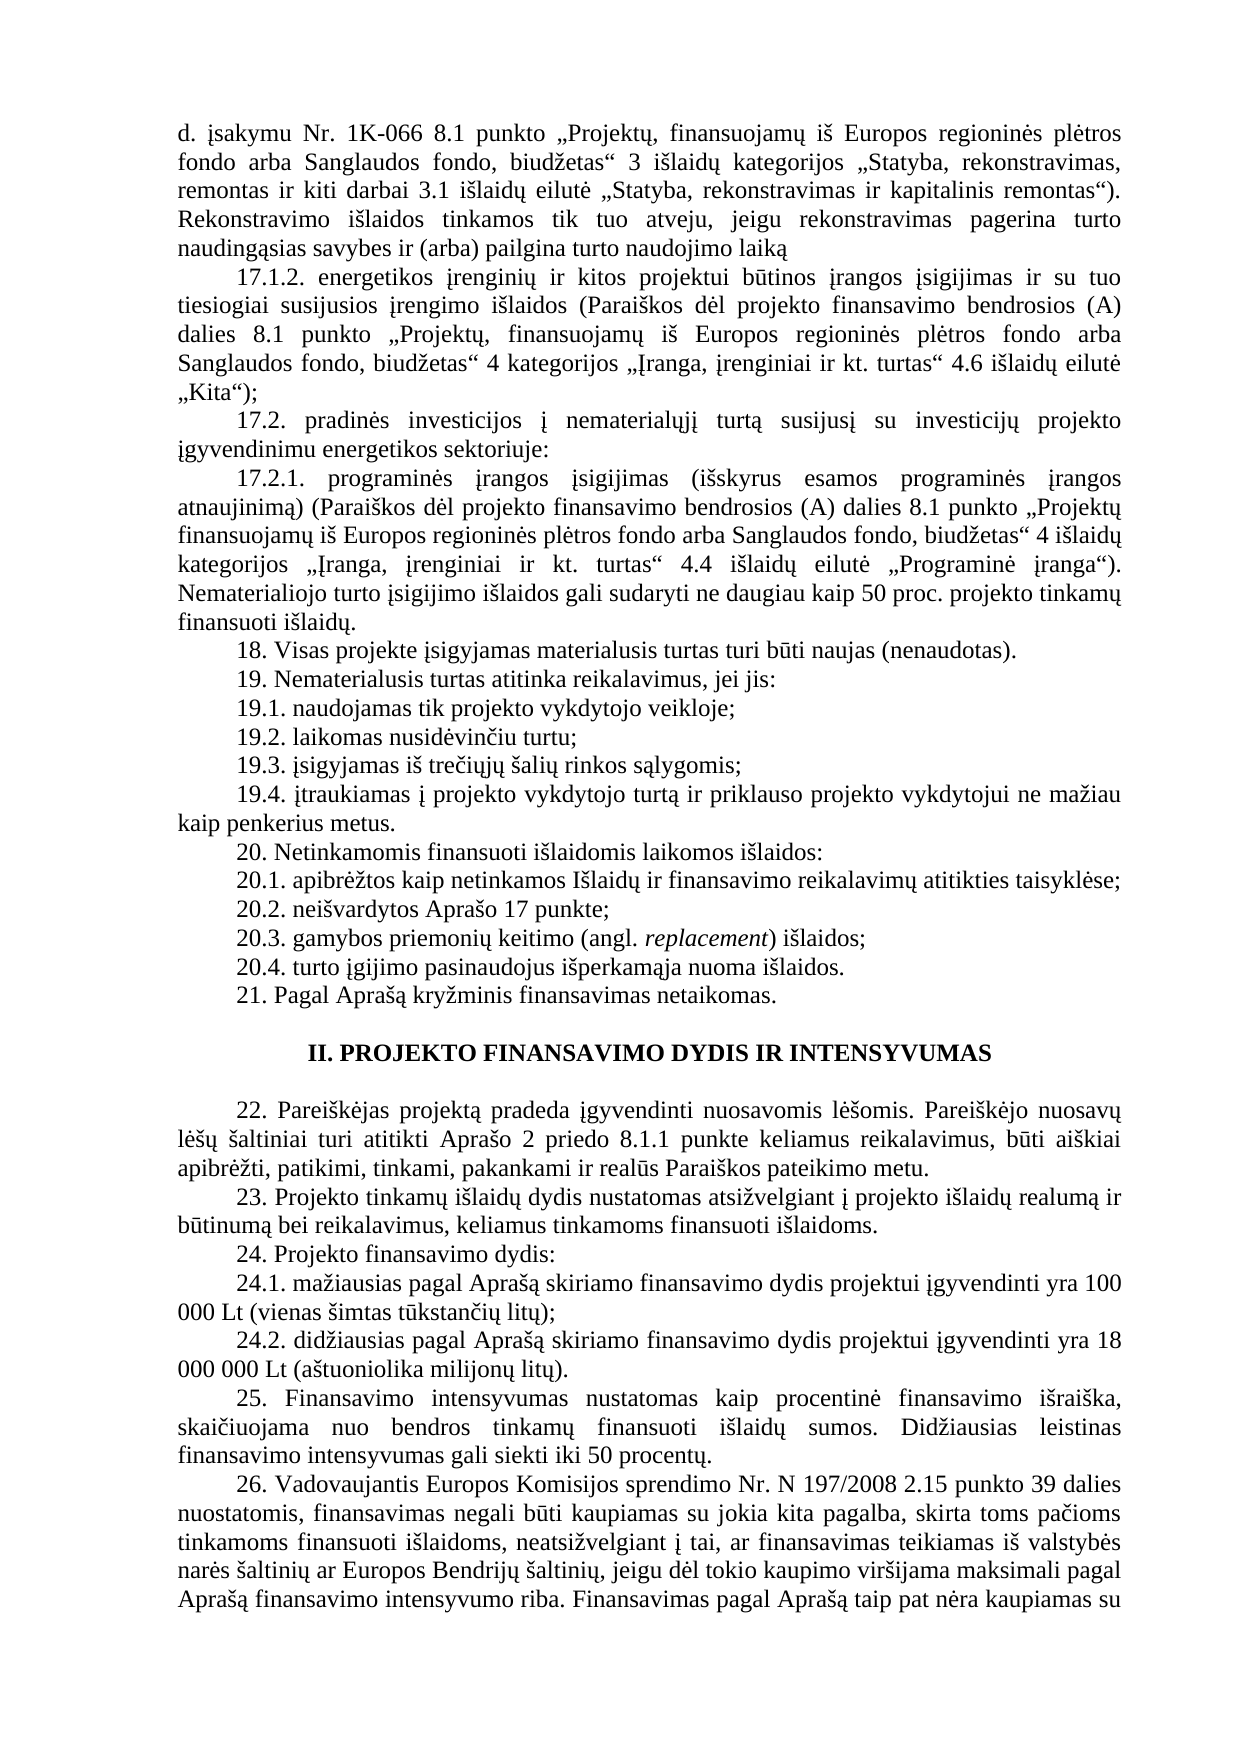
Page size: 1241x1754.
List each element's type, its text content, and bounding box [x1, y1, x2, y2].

text 17.2. pradinės investicijos į nematerialųjį turtą susijusį su investicijų projekto įgyvendinimu energetikos sektoriuje: [177, 406, 1122, 463]
text 25. Finansavimo intensyvumas nustatomas kaip procentinė finansavimo išraiška, skaičiuojama nuo bendros tinkamų finansuoti išlaidų sumos. Didžiausias leistinas finansavimo intensyvumas gali siekti iki 50 procentų. [177, 1383, 1122, 1469]
text 17.2.1. programinės įrangos įsigijimas (išskyrus esamos programinės įrangos atnaujinimą) (Paraiškos dėl projekto finansavimo bendrosios (A) dalies 8.1 punkto „Projektų finansuojamų iš Europos regioninės plėtros fondo arba Sanglaudos fondo, biudžetas“ 4 išlaidų kategorijos „Įranga, įrenginiai ir kt. turtas“ 4.4 išlaidų eilutė „Programinė įranga“). Nematerialiojo turto įsigijimo išlaidos gali sudaryti ne daugiau kaip 50 proc. projekto tinkamų finansuoti išlaidų. [177, 463, 1122, 636]
text II. PROJEKTO FINANSAVIMO DYDIS IR INTENSYVUMAS [177, 1038, 1122, 1067]
text 20.1. apibrėžtos kaip netinkamos Išlaidų ir finansavimo reikalavimų atitikties taisyklėse; [236, 866, 1122, 894]
text 19.3. įsigyjamas iš trečiųjų šalių rinkos sąlygomis; [177, 751, 1122, 779]
text 23. Projekto tinkamų išlaidų dydis nustatomas atsižvelgiant į projekto išlaidų realumą ir būtinumą bei reikalavimus, keliamus tinkamoms finansuoti išlaidoms. [177, 1182, 1122, 1239]
text 18. Visas projekte įsigyjamas materialusis turtas turi būti naujas (nenaudotas). [177, 636, 1122, 664]
text 20.4. turto įgijimo pasinaudojus išperkamąja nuoma išlaidos. [177, 952, 1122, 981]
text 17.1.2. energetikos įrenginių ir kitos projektui būtinos įrangos įsigijimas ir su tuo tiesiogiai susijusios įrengimo išlaidos (Paraiškos dėl projekto finansavimo bendrosios (A) dalies 8.1 punkto „Projektų, finansuojamų iš Europos regioninės plėtros fondo arba Sanglaudos fondo, biudžetas“ 4 kategorijos „Įranga, įrenginiai ir kt. turtas“ 4.6 išlaidų eilutė „Kita“); [177, 262, 1122, 406]
text 21. Pagal Aprašą kryžminis finansavimas netaikomas. [177, 981, 1122, 1009]
text 20.3. gamybos priemonių keitimo (angl. replacement) išlaidos; [177, 923, 1122, 952]
text 20.2. neišvardytos Aprašo 17 punkte; [236, 894, 1122, 923]
text 22. Pareiškėjas projektą pradeda įgyvendinti nuosavomis lėšomis. Pareiškėjo nuosavų lėšų šaltiniai turi atitikti Aprašo 2 priedo 8.1.1 punkte keliamus reikalavimus, būti aiškiai apibrėžti, patikimi, tinkami, pakankami ir realūs Paraiškos pateikimo metu. [177, 1096, 1122, 1182]
text 20. Netinkamomis finansuoti išlaidomis laikomos išlaidos: [177, 837, 1122, 866]
text 19.2. laikomas nusidėvinčiu turtu; [177, 722, 1122, 751]
text 19.4. įtraukiamas į projekto vykdytojo turtą ir priklauso projekto vykdytojui ne mažiau kaip penkerius metus. [177, 779, 1122, 837]
text 26. Vadovaujantis Europos Komisijos sprendimo Nr. N 197/2008 2.15 punkto 39 dalies nuostatomis, finansavimas negali būti kaupiamas su jokia kita pagalba, skirta toms pačioms tinkamoms finansuoti išlaidoms, neatsižvelgiant į tai, ar finansavimas teikiamas iš valstybės narės šaltinių ar Europos Bendrijų šaltinių, jeigu dėl tokio kaupimo viršijama maksimali pagal Aprašą finansavimo intensyvumo riba. Finansavimas pagal Aprašą taip pat nėra kaupiamas su [177, 1469, 1122, 1613]
text 24. Projekto finansavimo dydis: [177, 1239, 1122, 1268]
text 19.1. naudojamas tik projekto vykdytojo veikloje; [177, 693, 1122, 722]
text 24.1. mažiausias pagal Aprašą skiriamo finansavimo dydis projektui įgyvendinti yra 100 000 Lt (vienas šimtas tūkstančių litų); [177, 1268, 1122, 1326]
text 24.2. didžiausias pagal Aprašą skiriamo finansavimo dydis projektui įgyvendinti yra 18 000 000 Lt (aštuoniolika milijonų litų). [177, 1326, 1122, 1383]
text d. įsakymu Nr. 1K-066 8.1 punkto „Projektų, finansuojamų iš Europos regioninės plėtros fondo arba Sanglaudos fondo, biudžetas“ 3 išlaidų kategorijos „Statyba, rekonstravimas, remontas ir kiti darbai 3.1 išlaidų eilutė „Statyba, rekonstravimas ir kapitalinis remontas“). Rekonstravimo išlaidos tinkamos tik tuo atveju, jeigu rekonstravimas pagerina turto naudingąsias savybes ir (arba) pailgina turto naudojimo laiką [177, 118, 1122, 262]
text 19. Nematerialusis turtas atitinka reikalavimus, jei jis: [177, 664, 1122, 693]
